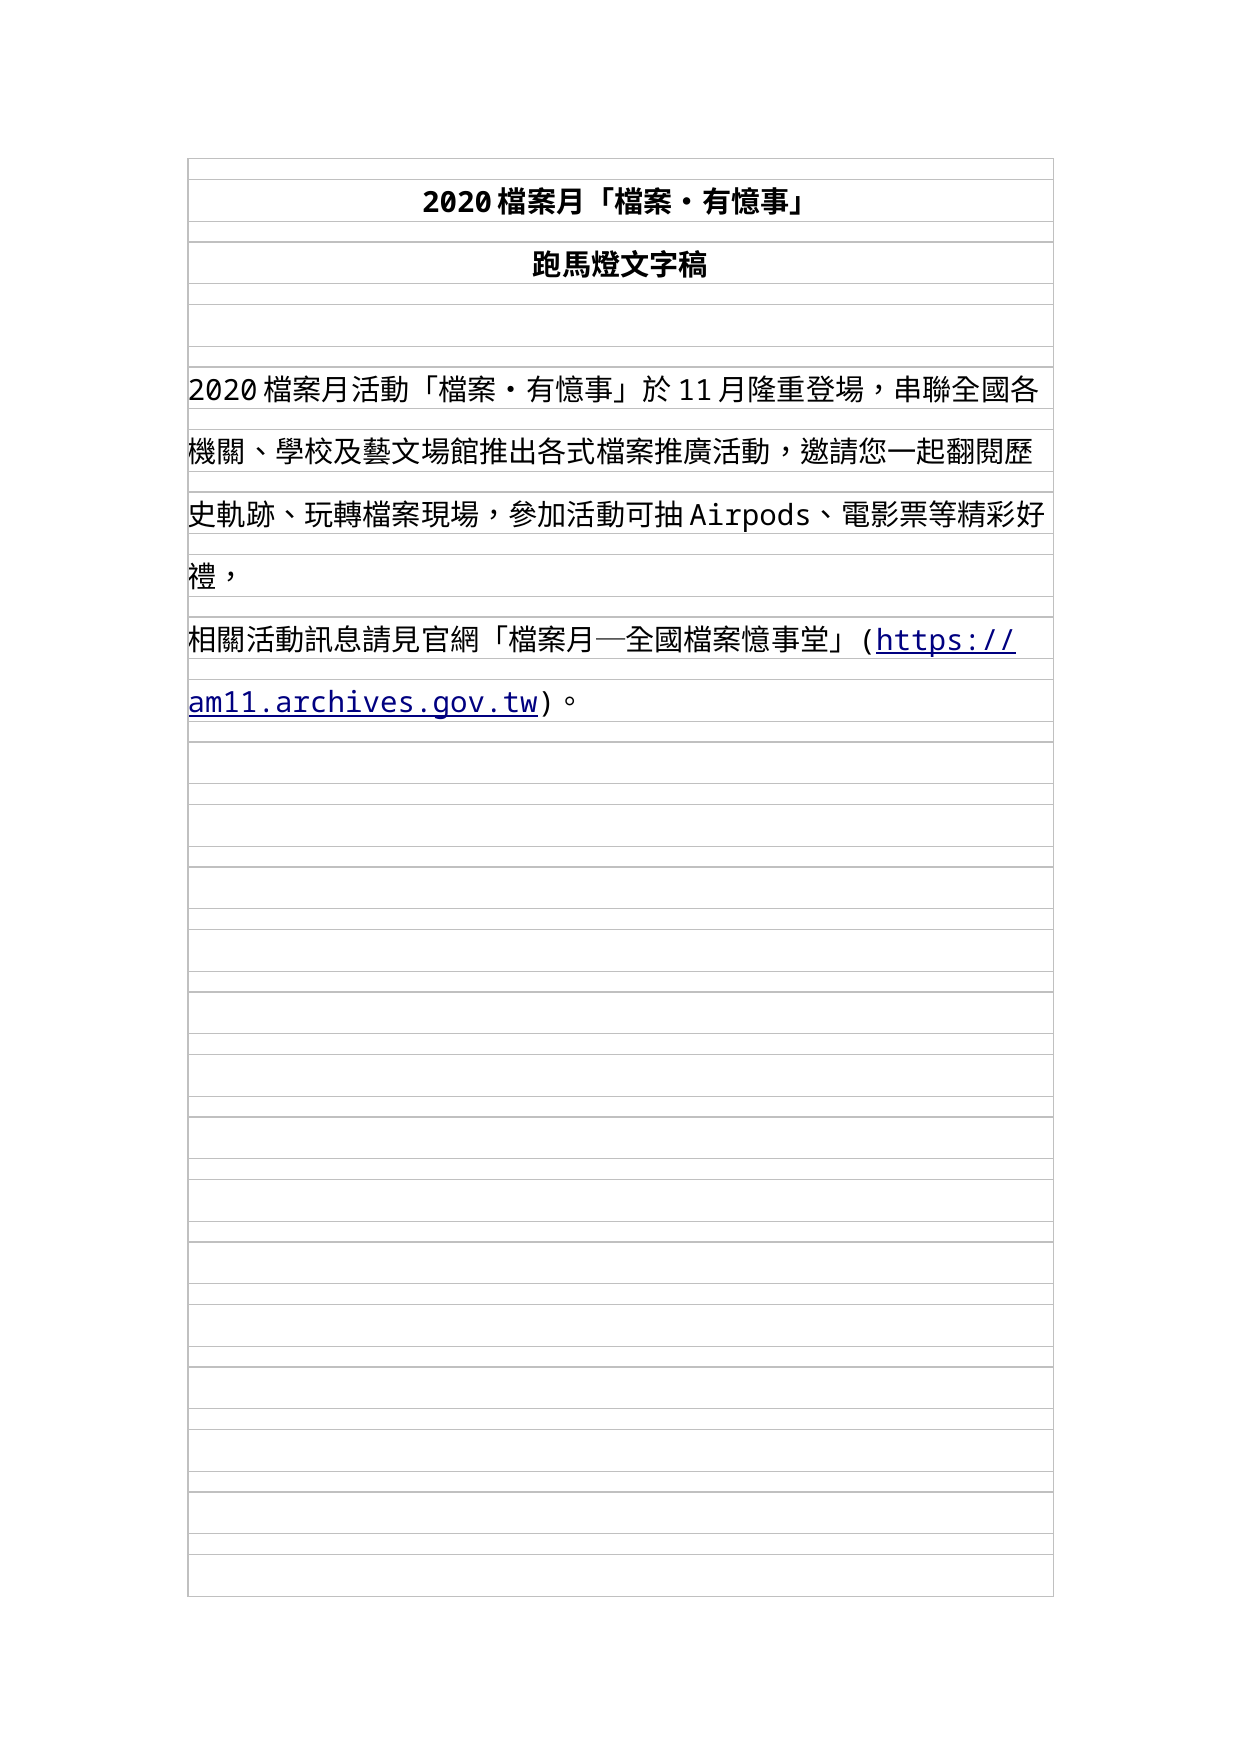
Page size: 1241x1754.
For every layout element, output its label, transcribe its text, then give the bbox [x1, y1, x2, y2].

text [189, 409, 1053, 429]
text [189, 347, 1053, 366]
text 史軌跡、玩轉檔案現場，參加活動可抽Airpods、電影票等精彩好 [189, 493, 1053, 533]
text [189, 159, 1053, 179]
text [189, 597, 1053, 616]
text 機關、學校及藝文場館推出各式檔案推廣活動，邀請您一起翻閱歷 [189, 430, 1053, 471]
text [189, 534, 1053, 554]
text [189, 472, 1053, 491]
text am11.archives.gov.tw)。 [189, 680, 1053, 721]
text 2020檔案月活動「檔案‧有憶事」於11月隆重登場，串聯全國各 [189, 368, 1053, 408]
text 禮， [189, 555, 1053, 596]
text [189, 222, 1053, 241]
text 跑馬燈文字稿 [189, 243, 1053, 283]
text 相關活動訊息請見官網「檔案月─全國檔案憶事堂」(https:// [189, 618, 1053, 658]
text 2020檔案月「檔案‧有憶事」 [189, 180, 1053, 221]
text [189, 659, 1053, 679]
